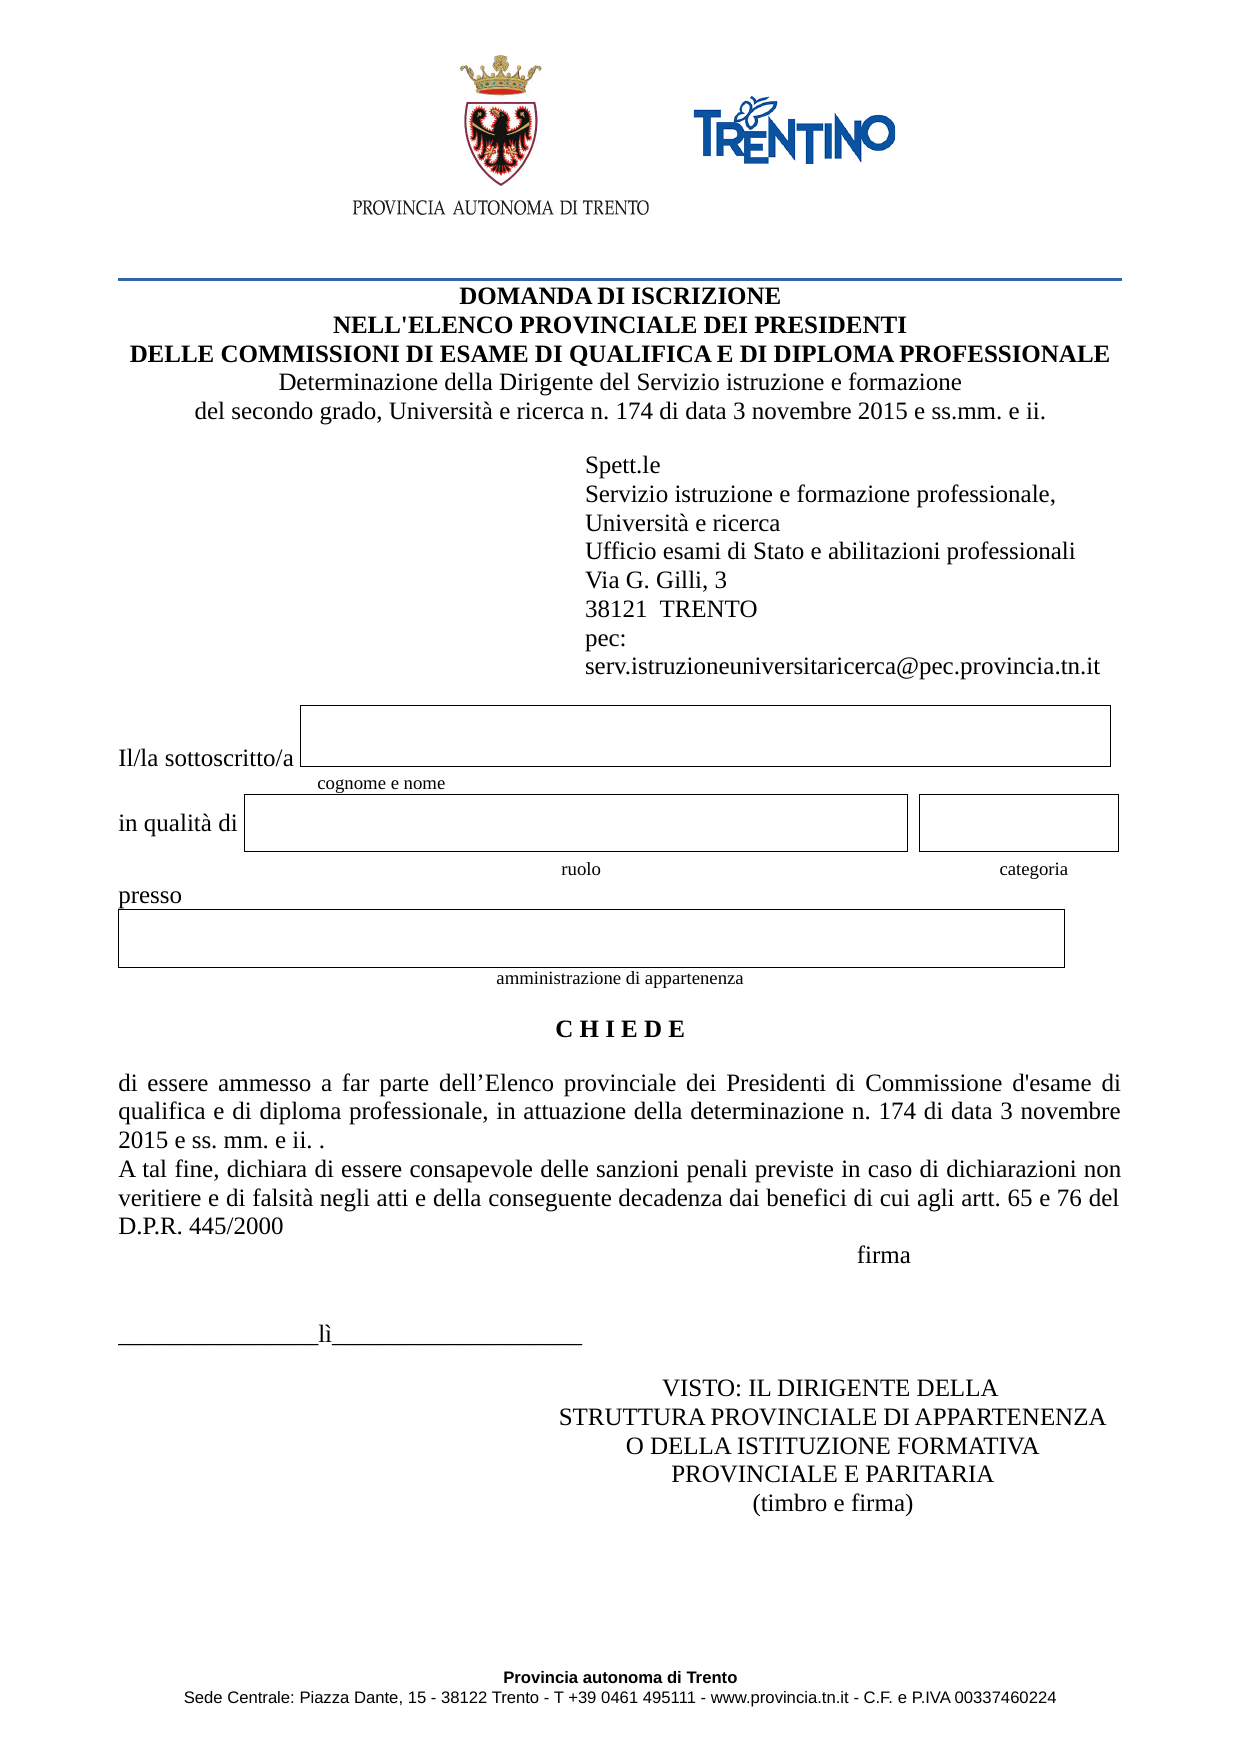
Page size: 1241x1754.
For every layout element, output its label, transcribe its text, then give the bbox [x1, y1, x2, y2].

text amministrazione di appartenenza [118, 967, 1122, 988]
text 38121 TRENTO [585, 594, 1122, 623]
text pec: serv.istruzioneuniversitaricerca@pec.provincia.tn.it [585, 623, 1122, 680]
text firma [118, 1240, 1122, 1269]
text C H I E D E [118, 1014, 1122, 1042]
text DELLE COMMISSIONI DI ESAME DI QUALIFICA E DI DIPLOMA PROFESSIONALE [118, 339, 1122, 367]
text [908, 794, 919, 852]
text Spett.le [585, 450, 1122, 479]
picture [352, 55, 649, 215]
text DOMANDA DI ISCRIZIONE [118, 281, 1122, 310]
text Servizio istruzione e formazione professionale, [585, 479, 1122, 508]
text cognome e nome [118, 772, 1122, 794]
text O DELLA ISTITUZIONE FORMATIVA [543, 1431, 1122, 1459]
picture [693, 96, 896, 164]
text Via G. Gilli, 3 [585, 565, 1122, 594]
text Determinazione della Dirigente del Servizio istruzione e formazione [118, 367, 1122, 396]
text del secondo grado, Università e ricerca n. 174 di data 3 novembre 2015 e ss.mm. e ii. [118, 396, 1122, 425]
text ________________lì____________________ [118, 1319, 1122, 1348]
text VISTO: IL DIRIGENTE DELLA [543, 1373, 1122, 1402]
text (timbro e firma) [543, 1488, 1122, 1517]
text Università e ricerca [585, 508, 1122, 536]
text STRUTTURA PROVINCIALE DI APPARTENENZA [543, 1402, 1122, 1431]
text in qualità di [118, 794, 244, 852]
text di essere ammesso a far parte dell’Elenco provinciale dei Presidenti di Commissione d'esame di qualifica e di diploma professionale, in attuazione della determinazione n. 174 di data 3 novembre 2015 e ss. mm. e ii. . [118, 1068, 1122, 1154]
text Ufficio esami di Stato e abilitazioni professionali [585, 536, 1122, 565]
text presso [118, 880, 1122, 967]
text Il/la sottoscritto/a [118, 705, 1122, 772]
text NELL'ELENCO PROVINCIALE DEI PRESIDENTI [118, 310, 1122, 339]
text PROVINCIALE E PARITARIA [543, 1459, 1122, 1488]
text A tal fine, dichiara di essere consapevole delle sanzioni penali previste in caso di dichiarazioni non veritiere e di falsità negli atti e della conseguente decadenza dai benefici di cui agli artt. 65 e 76 del D.P.R. 445/2000 [118, 1154, 1122, 1240]
text ruolo categoria [118, 852, 1122, 880]
